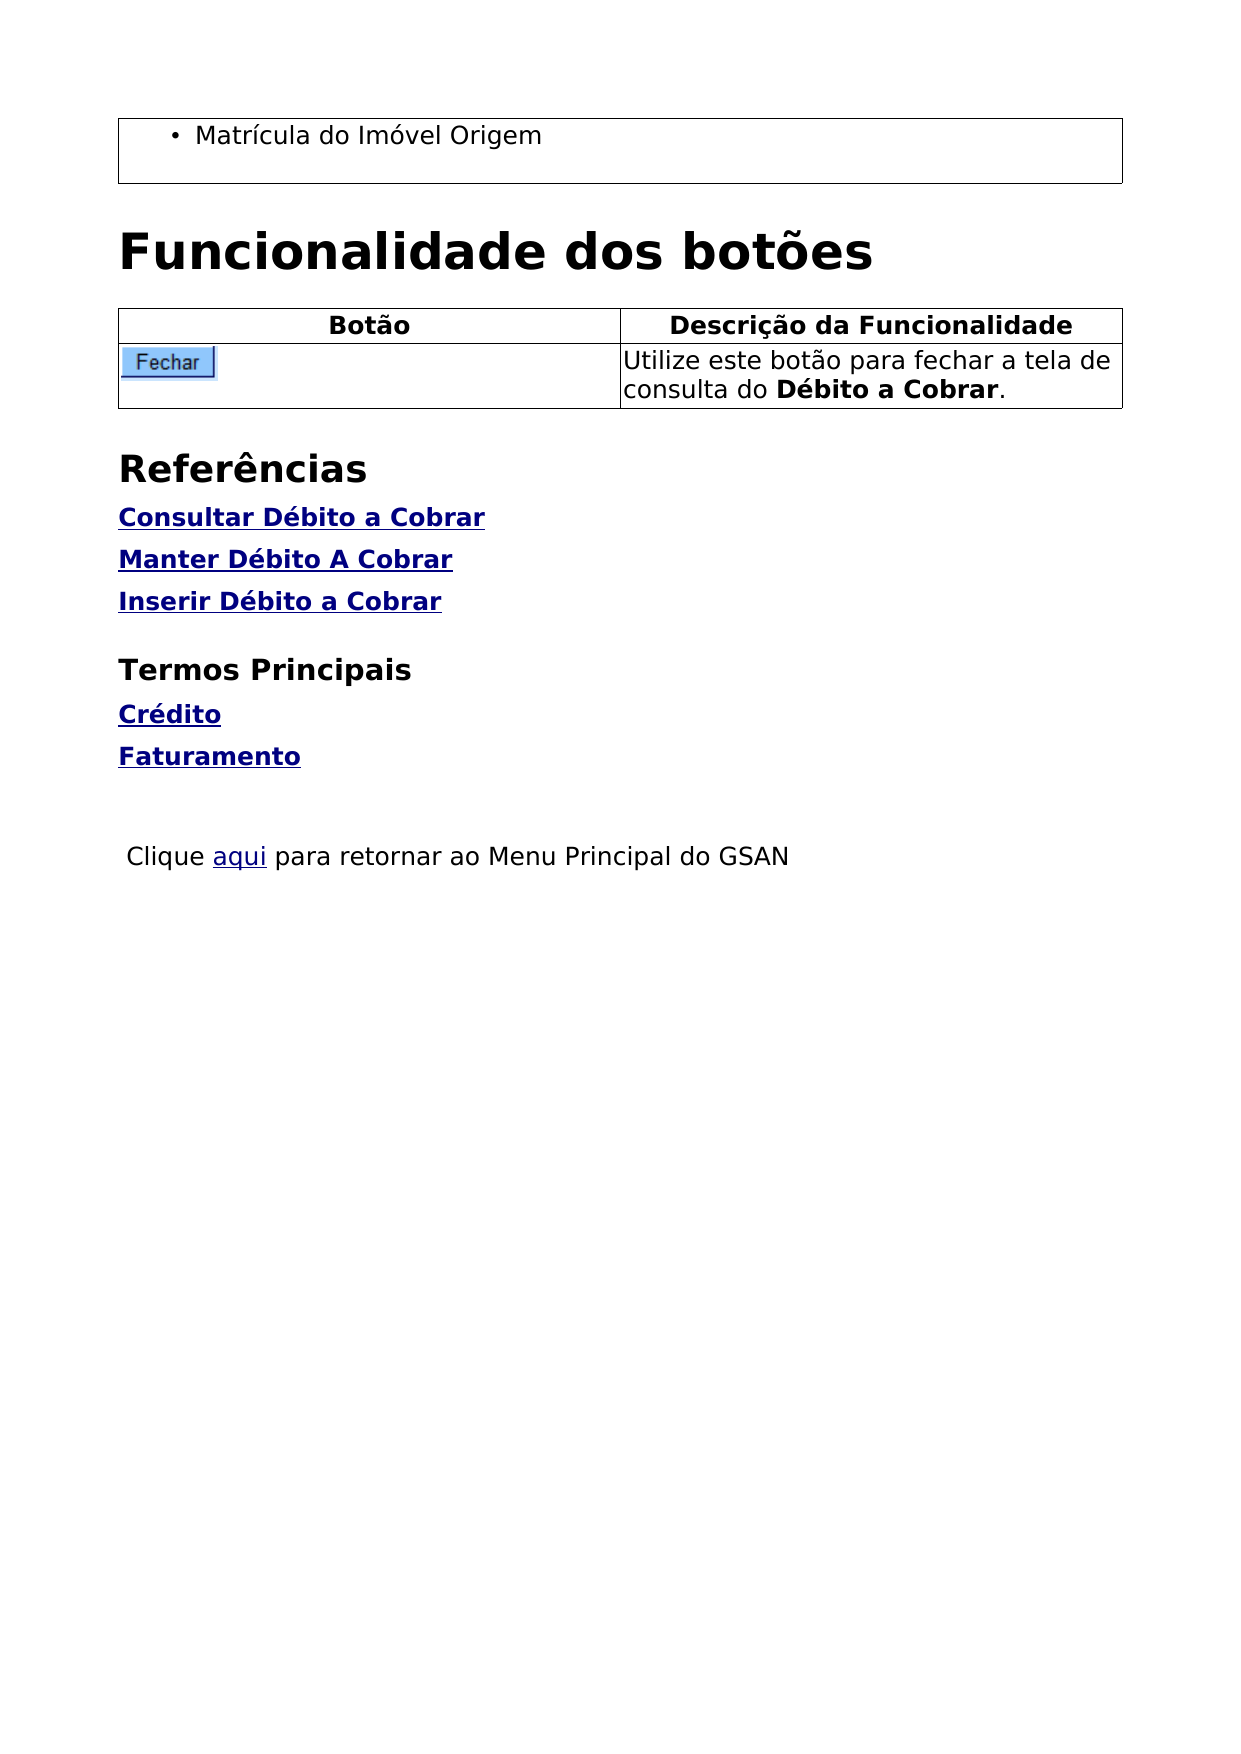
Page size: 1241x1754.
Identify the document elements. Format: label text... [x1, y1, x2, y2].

subtitle Termos Principais [118, 653, 1122, 687]
subtitle Referências [118, 447, 1122, 491]
text Manter Débito A Cobrar [118, 545, 1122, 574]
picture [121, 346, 218, 381]
text Crédito [118, 700, 1122, 729]
subtitle Funcionalidade dos botões [118, 223, 1122, 281]
text Faturamento [118, 742, 1122, 771]
table_header Botão [119, 309, 620, 343]
table_cell Utilize este botão para fechar a tela de consulta do Débito a Cobrar. [621, 344, 1122, 407]
text Clique aqui para retornar ao Menu Principal do GSAN [118, 783, 1122, 871]
table_cell [119, 344, 620, 407]
table_header Matrícula do Imóvel Endereço do Imóvel Tipo do Débito Situação do Débito a Cobrar Usuário Data e Hora da Geração do Débito Mês e Ano de Referência do Débito Mês e Ano da Cobrança do Débito Número de Parcelas Já Cobradas Número Total de Parcelas Valor Total do Débito Valor da Parcela Valor Restante a Ser Cobrado Taxa de Juros Aplicada ao Financiamento Número do Registro de Atendimento que gerou o débito a cobrar Número da Ordem de Serviço que gerou o débito a cobrar Tipo de Financiamento Forma de Cobrança Matrícula do Imóvel Origem [119, 119, 1122, 183]
table_header Descrição da Funcionalidade [621, 309, 1122, 343]
text Consultar Débito a Cobrar [118, 503, 1122, 533]
text Inserir Débito a Cobrar [118, 587, 1122, 616]
